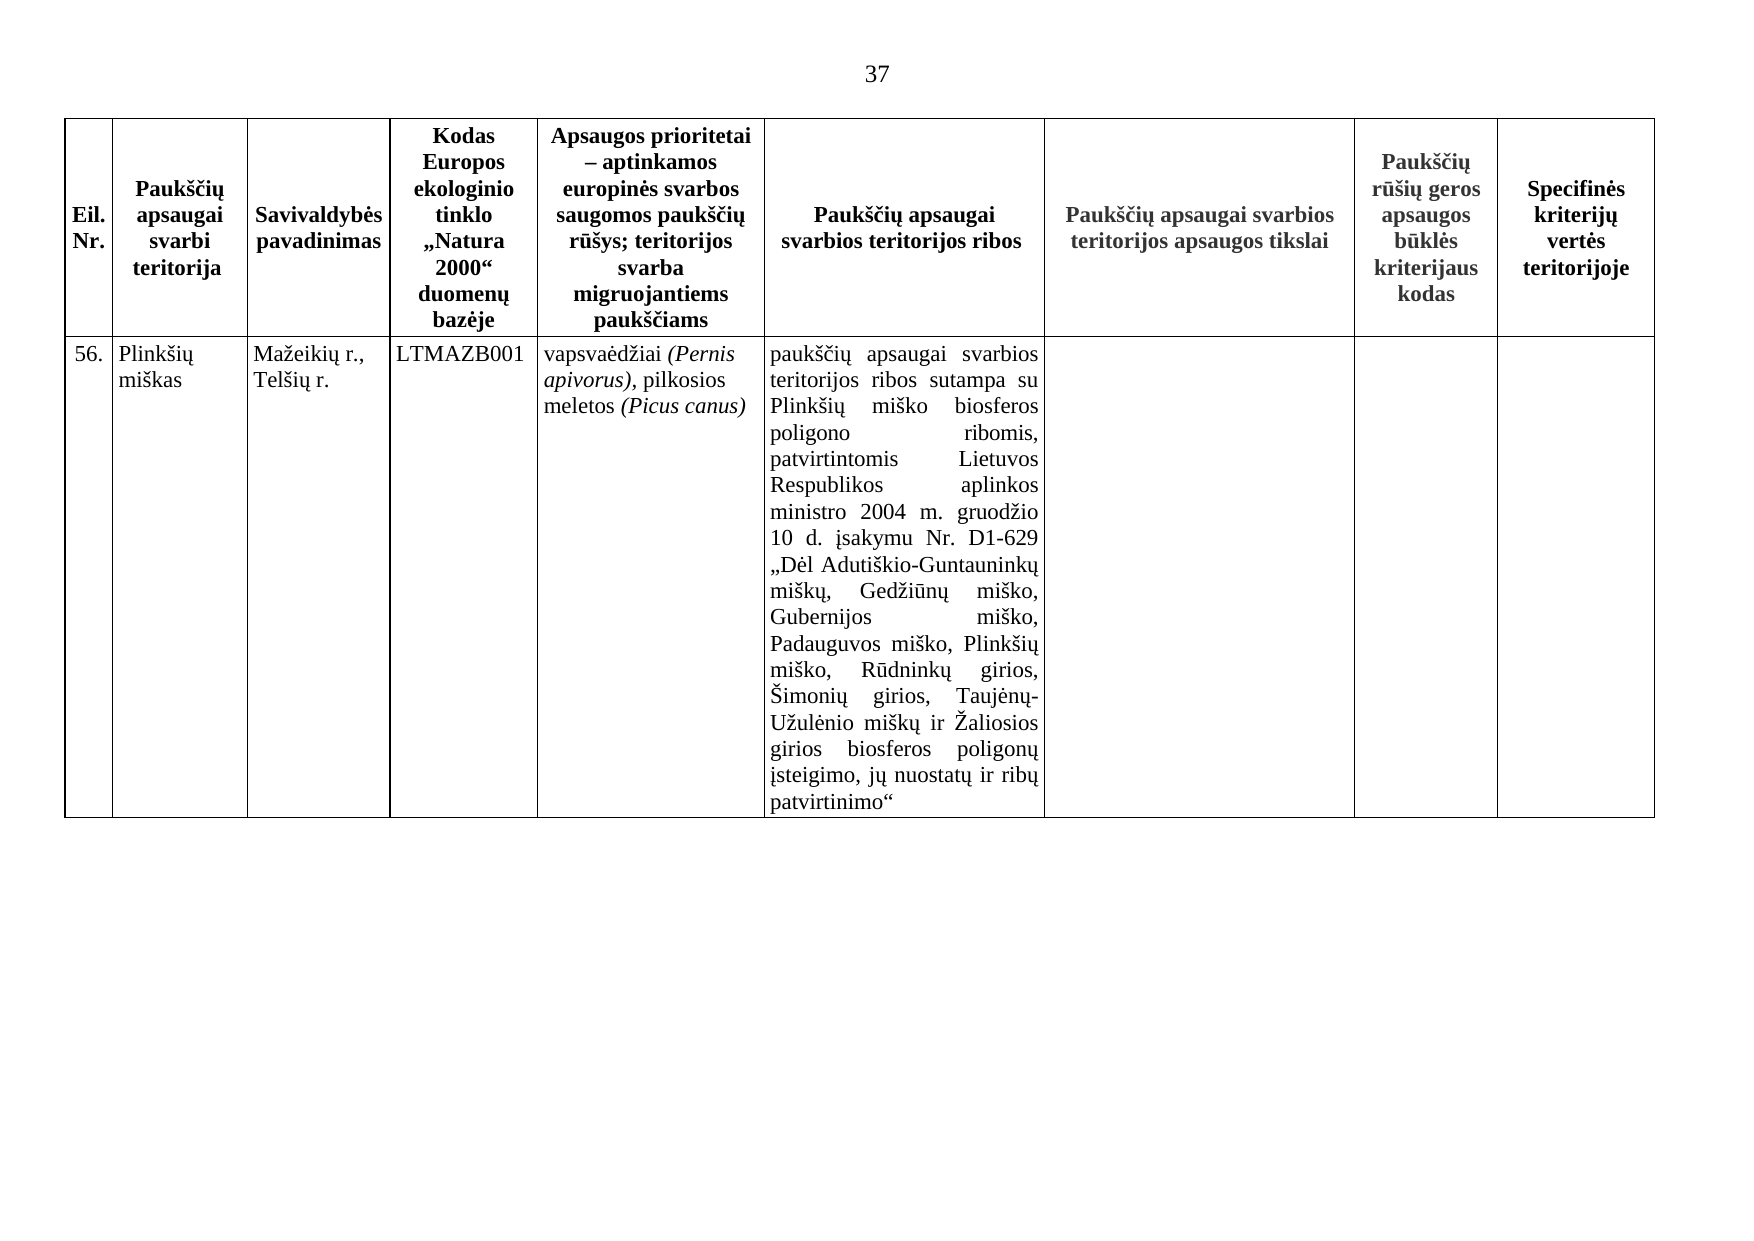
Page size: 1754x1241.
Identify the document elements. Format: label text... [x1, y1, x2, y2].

table_cell Plinkšių miškas [113, 337, 247, 817]
table_header Apsaugos prioritetai – aptinkamos europinės svarbos saugomos paukščių rūšys; teritorijos svarba migruojantiems paukščiams [538, 119, 764, 336]
table_cell [1498, 337, 1654, 817]
table_header Savivaldybės pavadinimas [248, 119, 389, 336]
table_cell Mažeikių r., Telšių r. [248, 337, 389, 817]
table_header Paukščių apsaugai svarbios teritorijos ribos [765, 119, 1044, 336]
table_header Paukščių rūšių geros apsaugos būklės kriterijaus kodas [1355, 119, 1497, 336]
table_header Eil. Nr. [66, 119, 112, 336]
table_header Paukščių apsaugai svarbi teritorija [113, 119, 247, 336]
table_cell [1355, 337, 1497, 817]
table_cell [1045, 337, 1354, 817]
table_header Kodas Europos ekologinio tinklo „Natura 2000“ duomenų bazėje [391, 119, 537, 336]
table_header Paukščių apsaugai svarbios teritorijos apsaugos tikslai [1045, 119, 1354, 336]
table_cell LTMAZB001 [391, 337, 537, 817]
table_cell vapsvaėdžiai (Pernis apivorus), pilkosios meletos (Picus canus) [538, 337, 764, 817]
table_cell 56. [66, 337, 112, 817]
table_header Specifinės kriterijų vertės teritorijoje [1498, 119, 1654, 336]
table_cell paukščių apsaugai svarbios teritorijos ribos sutampa su Plinkšių miško biosferos poligono ribomis, patvirtintomis Lietuvos Respublikos aplinkos ministro 2004 m. gruodžio 10 d. įsakymu Nr. D1-629 „Dėl Adutiškio-Guntauninkų miškų, Gedžiūnų miško, Gubernijos miško, Padauguvos miško, Plinkšių miško, Rūdninkų girios, Šimonių girios, Taujėnų-Užulėnio miškų ir Žaliosios girios biosferos poligonų įsteigimo, jų nuostatų ir ribų patvirtinimo“ [765, 337, 1044, 817]
